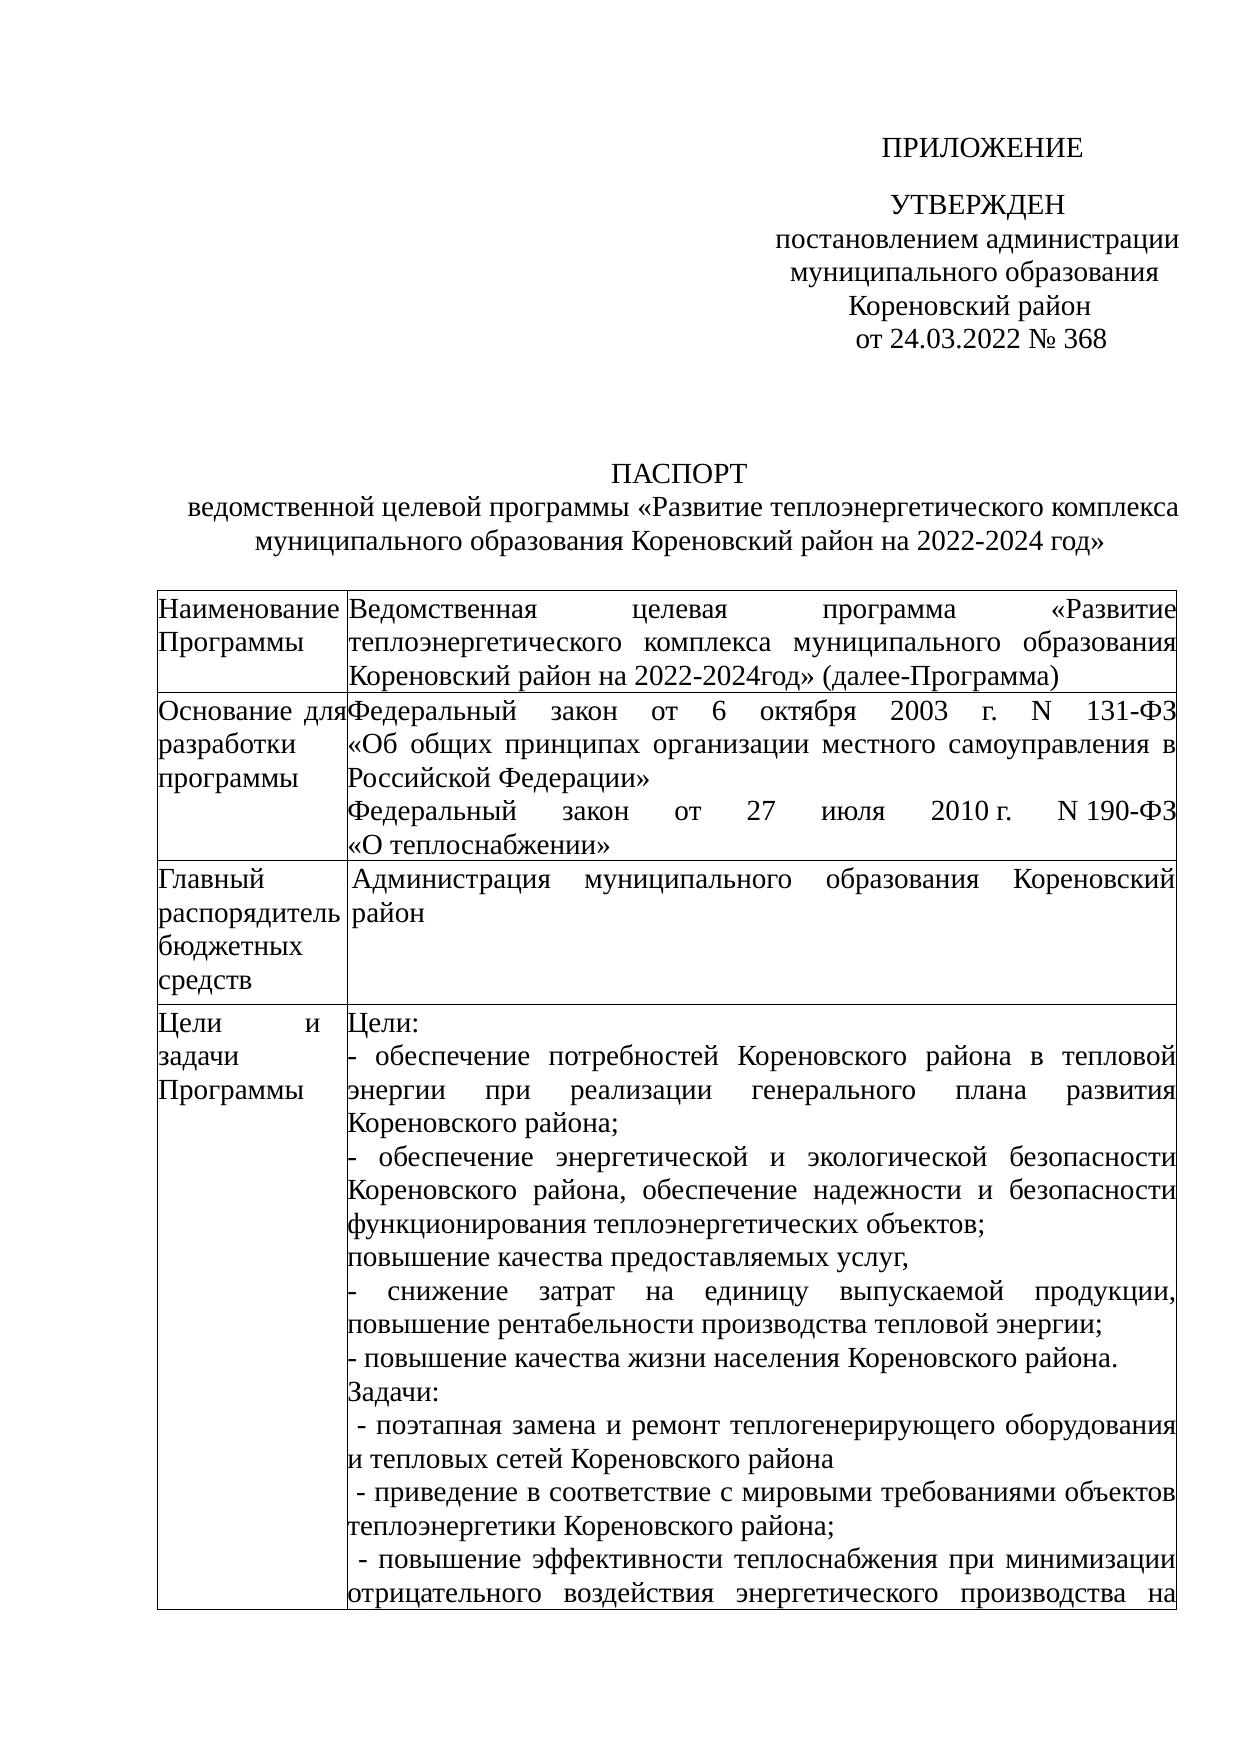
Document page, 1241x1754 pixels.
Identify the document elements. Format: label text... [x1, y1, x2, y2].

text ПАСПОРТ [177, 456, 1181, 489]
table_cell Главный распорядитель бюджетных средств [158, 861, 347, 1004]
text Кореновский район [177, 288, 1181, 322]
text от 24.03.2022 № 368 [177, 322, 1181, 355]
text муниципального образования [177, 254, 1181, 288]
table_cell [1177, 692, 1183, 860]
text УТВЕРЖДЕН [774, 187, 1181, 221]
table_cell [1177, 1004, 1183, 1608]
table_cell Федеральный закон от 6 октября 2003 г. N 131-ФЗ «Об общих принципах организации местного самоуправления в Российской Федерации» Федеральный закон от 27 июля 2010 г. N 190-ФЗ «О теплоснабжении» [348, 693, 1176, 860]
table_header Наименование Программы [158, 591, 347, 692]
table_cell Основание для разработки программы [158, 693, 347, 860]
text ведомственной целевой программы «Развитие теплоэнергетического комплекса муниципального образования Кореновский район на 2022-2024 год» [178, 489, 1181, 556]
table_cell Цели и задачи Программы [158, 1005, 347, 1608]
table_header Ведомственная целевая программа «Развитие теплоэнергетического комплекса муниципального образования Кореновский район на 2022-2024год» (далее-Программа) [348, 591, 1176, 692]
table_cell [1177, 860, 1183, 1004]
text ПРИЛОЖЕНИЕ [177, 130, 1181, 163]
text постановлением администрации [177, 221, 1181, 254]
table_header [1177, 590, 1183, 692]
table_cell Администрация муниципального образования Кореновский район [348, 861, 1176, 1004]
table_cell Цели: - обеспечение потребностей Кореновского района в тепловой энергии при реализации генерального плана развития Кореновского района; - обеспечение энергетической и экологической безопасности Кореновского района, обеспечение надежности и безопасности функционирования теплоэнергетических объектов; повышение качества предоставляемых услуг, - снижение затрат на единицу выпускаемой продукции, повышение рентабельности производства тепловой энергии; - повышение качества жизни населения Кореновского района. Задачи: - поэтапная замена и ремонт теплогенерирующего оборудования и тепловых сетей Кореновского района - приведение в соответствие с мировыми требованиями объектов теплоэнергетики Кореновского района; - повышение эффективности теплоснабжения при минимизации отрицательного воздействия энергетического производства на [348, 1005, 1176, 1608]
